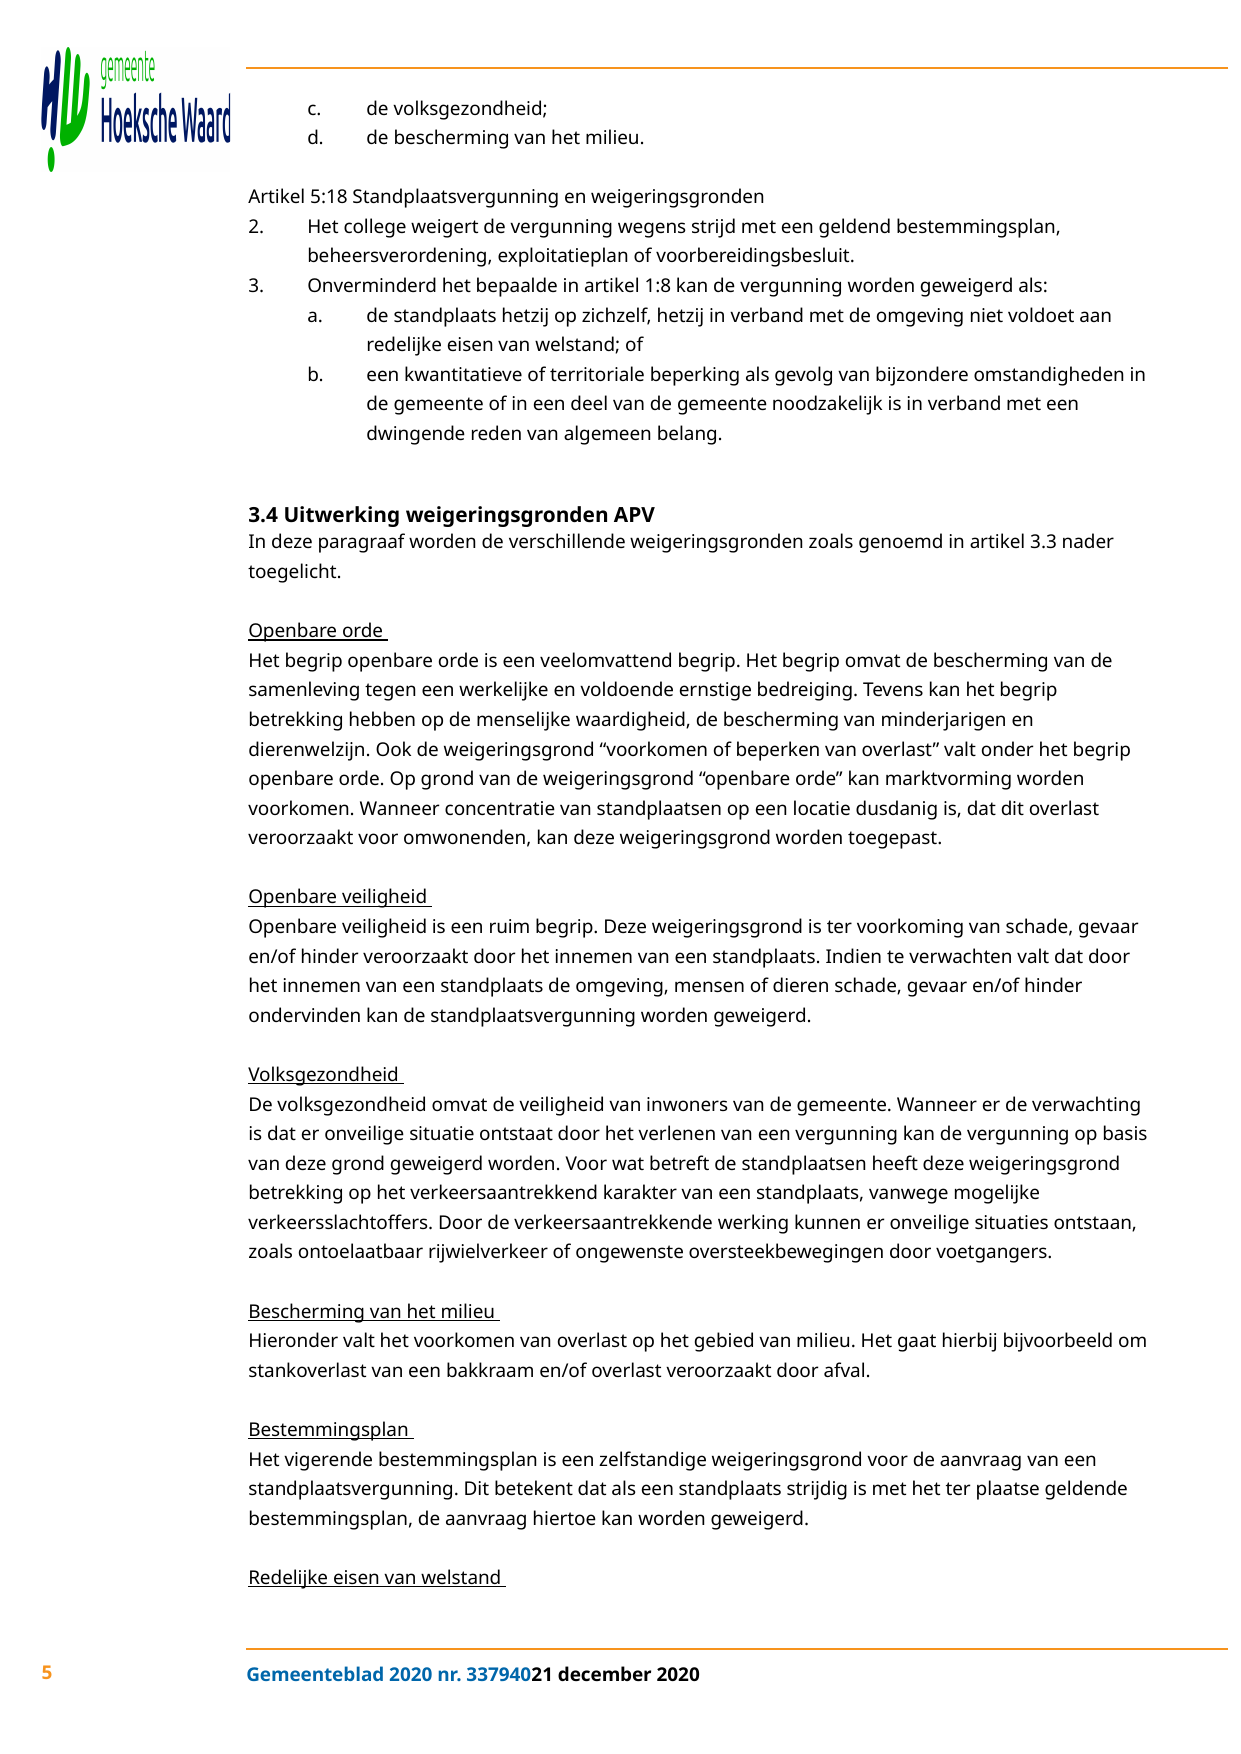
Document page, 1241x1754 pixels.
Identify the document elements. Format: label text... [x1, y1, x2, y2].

text Het begrip openbare orde is een veelomvattend begrip. Het begrip omvat de bescherming van de samenleving tegen een werkelijke en voldoende ernstige bedreiging. Tevens kan het begrip betrekking hebben op de menselijke waardigheid, de bescherming van minderjarigen en dierenwelzijn. Ook de weigeringsgrond “voorkomen of beperken van overlast” valt onder het begrip openbare orde. Op grond van de weigeringsgrond “openbare orde” kan marktvorming worden voorkomen. Wanneer concentratie van standplaatsen op een locatie dusdanig is, dat dit overlast veroorzaakt voor omwonenden, kan deze weigeringsgrond worden toegepast. [248, 647, 1152, 850]
list de volksgezondheid; [307, 95, 1152, 121]
picture [41, 47, 231, 172]
text Bescherming van het milieu [248, 1298, 1152, 1323]
list de bescherming van het milieu. [307, 124, 1152, 150]
text Openbare orde [248, 617, 1152, 643]
text Openbare veiligheid is een ruim begrip. Deze weigeringsgrond is ter voorkoming van schade, gevaar en/of hinder veroorzaakt door het innemen van een standplaats. Indien te verwachten valt dat door het innemen van een standplaats de omgeving, mensen of dieren schade, gevaar en/of hinder ondervinden kan de standplaatsvergunning worden geweigerd. [248, 913, 1152, 1028]
list Onverminderd het bepaalde in artikel 1:8 kan de vergunning worden geweigerd als: [248, 272, 1152, 298]
text 3.4 Uitwerking weigeringsgronden APV [248, 500, 1152, 529]
text In deze paragraaf worden de verschillende weigeringsgronden zoals genoemd in artikel 3.3 nader toegelicht. [248, 529, 1152, 584]
list de standplaats hetzij op zichzelf, hetzij in verband met de omgeving niet voldoet aan redelijke eisen van welstand; of [307, 302, 1152, 357]
text Openbare veiligheid [248, 884, 1152, 909]
list een kwantitatieve of territoriale beperking als gevolg van bijzondere omstandigheden in de gemeente of in een deel van de gemeente noodzakelijk is in verband met een dwingende reden van algemeen belang. [307, 361, 1152, 446]
text Redelijke eisen van welstand [248, 1564, 1152, 1590]
text Het vigerende bestemmingsplan is een zelfstandige weigeringsgrond voor de aanvraag van een standplaatsvergunning. Dit betekent dat als een standplaats strijdig is met het ter plaatse geldende bestemmingsplan, de aanvraag hiertoe kan worden geweigerd. [248, 1446, 1152, 1531]
list Het college weigert de vergunning wegens strijd met een geldend bestemmingsplan, beheersverordening, exploitatieplan of voorbereidingsbesluit. [248, 213, 1152, 268]
text Volksgezondheid [248, 1061, 1152, 1087]
text De volksgezondheid omvat de veiligheid van inwoners van de gemeente. Wanneer er de verwachting is dat er onveilige situatie ontstaat door het verlenen van een vergunning kan de vergunning op basis van deze grond geweigerd worden. Voor wat betreft de standplaatsen heeft deze weigeringsgrond betrekking op het verkeersaantrekkend karakter van een standplaats, vanwege mogelijke verkeersslachtoffers. Door de verkeersaantrekkende werking kunnen er onveilige situaties ontstaan, zoals ontoelaatbaar rijwielverkeer of ongewenste oversteekbewegingen door voetgangers. [248, 1091, 1152, 1264]
text Artikel 5:18 Standplaatsvergunning en weigeringsgronden [248, 183, 1152, 209]
text Bestemmingsplan [248, 1416, 1152, 1442]
text Hieronder valt het voorkomen van overlast op het gebied van milieu. Het gaat hierbij bijvoorbeeld om stankoverlast van een bakkraam en/of overlast veroorzaakt door afval. [248, 1327, 1152, 1383]
